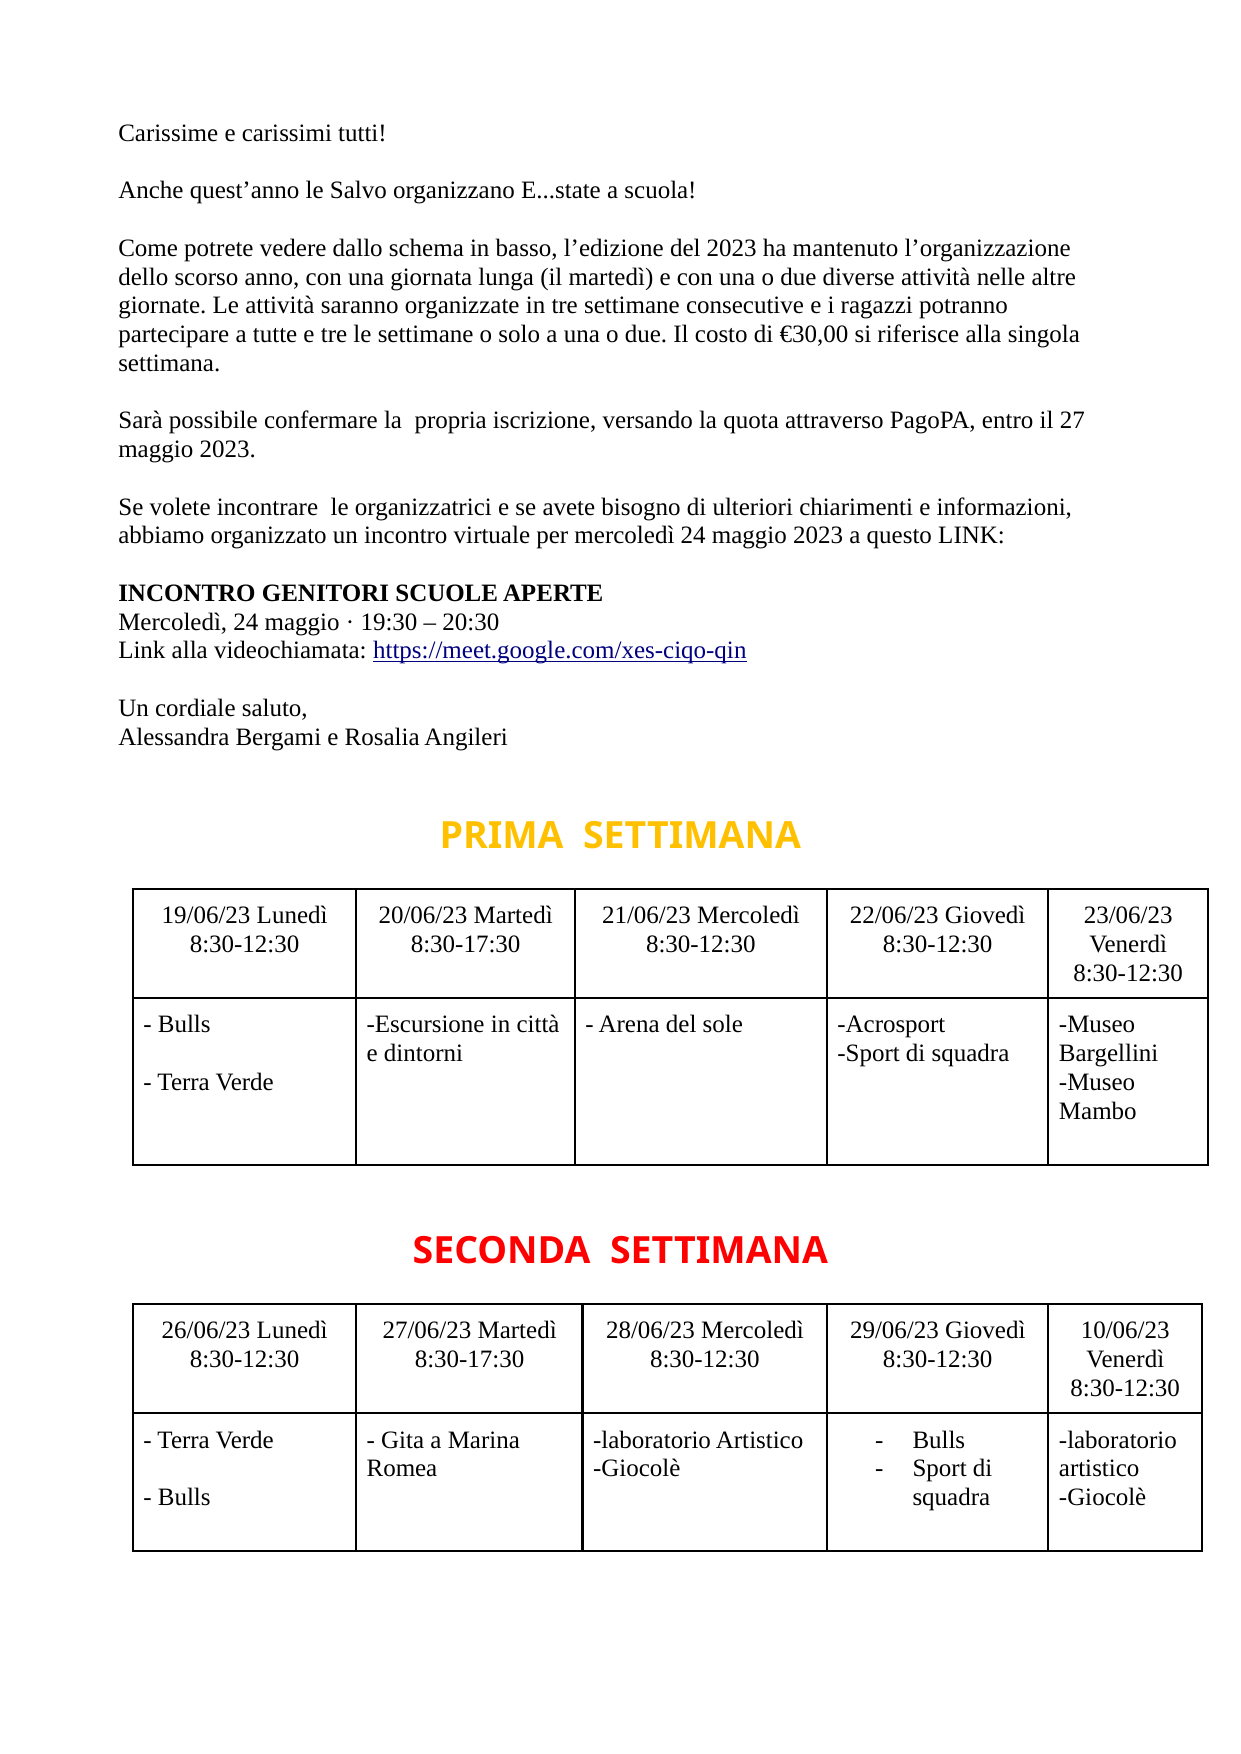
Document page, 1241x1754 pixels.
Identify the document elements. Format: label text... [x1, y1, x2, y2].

text Un cordiale saluto, [118, 693, 1122, 722]
table_header 27/06/23 Martedì 8:30-17:30 [357, 1305, 581, 1412]
text SECONDA SETTIMANA [118, 1223, 1122, 1274]
text Mercoledì, 24 maggio · 19:30 – 20:30 [118, 607, 1122, 636]
table_header 10/06/23 Venerdì 8:30-12:30 [1049, 1305, 1201, 1412]
table_cell -laboratorio artistico -Giocolè [1049, 1414, 1201, 1550]
table_cell - Arena del sole [576, 999, 826, 1164]
table_header 28/06/23 Mercoledì 8:30-12:30 [584, 1305, 826, 1412]
table_header 23/06/23 Venerdì 8:30-12:30 [1049, 890, 1207, 997]
table_cell - Terra Verde - Bulls [134, 1414, 355, 1550]
text Alessandra Bergami e Rosalia Angileri [118, 722, 1122, 751]
text Anche quest’anno le Salvo organizzano E...state a scuola! [118, 176, 1122, 204]
text Se volete incontrare le organizzatrici e se avete bisogno di ulteriori chiarimenti e informazioni, abbiamo organizzato un incontro virtuale per mercoledì 24 maggio 2023 a questo LINK: [118, 492, 1122, 549]
table_header 22/06/23 Giovedì 8:30-12:30 [828, 890, 1047, 997]
table_header 29/06/23 Giovedì 8:30-12:30 [828, 1305, 1047, 1412]
table_cell -Acrosport -Sport di squadra [828, 999, 1047, 1164]
table_cell -Escursione in città e dintorni [357, 999, 574, 1164]
text Link alla videochiamata: https://meet.google.com/xes-ciqo-qin [118, 636, 1122, 664]
table_header 26/06/23 Lunedì 8:30-12:30 [134, 1305, 355, 1412]
table_header 20/06/23 Martedì 8:30-17:30 [357, 890, 574, 997]
text Carissime e carissimi tutti! [118, 118, 1122, 147]
text Come potrete vedere dallo schema in basso, l’edizione del 2023 ha mantenuto l’organizzazione dello scorso anno, con una giornata lunga (il martedì) e con una o due diverse attività nelle altre giornate. Le attività saranno organizzate in tre settimane consecutive e i ragazzi potranno partecipare a tutte e tre le settimane o solo a una o due. Il costo di €30,00 si riferisce alla singola settimana. [118, 233, 1122, 377]
table_cell - Gita a Marina Romea [357, 1414, 581, 1550]
table_header 19/06/23 Lunedì 8:30-12:30 [134, 890, 355, 997]
table_header 21/06/23 Mercoledì 8:30-12:30 [576, 890, 826, 997]
table_cell -Museo Bargellini -Museo Mambo [1049, 999, 1207, 1164]
table_cell Bulls Sport di squadra [828, 1414, 1047, 1550]
text INCONTRO GENITORI SCUOLE APERTE [118, 578, 1122, 607]
text Sarà possibile confermare la propria iscrizione, versando la quota attraverso PagoPA, entro il 27 maggio 2023. [118, 406, 1122, 463]
text PRIMA SETTIMANA [118, 808, 1122, 859]
table_cell - Bulls - Terra Verde [134, 999, 355, 1164]
table_cell -laboratorio Artistico -Giocolè [584, 1414, 826, 1550]
